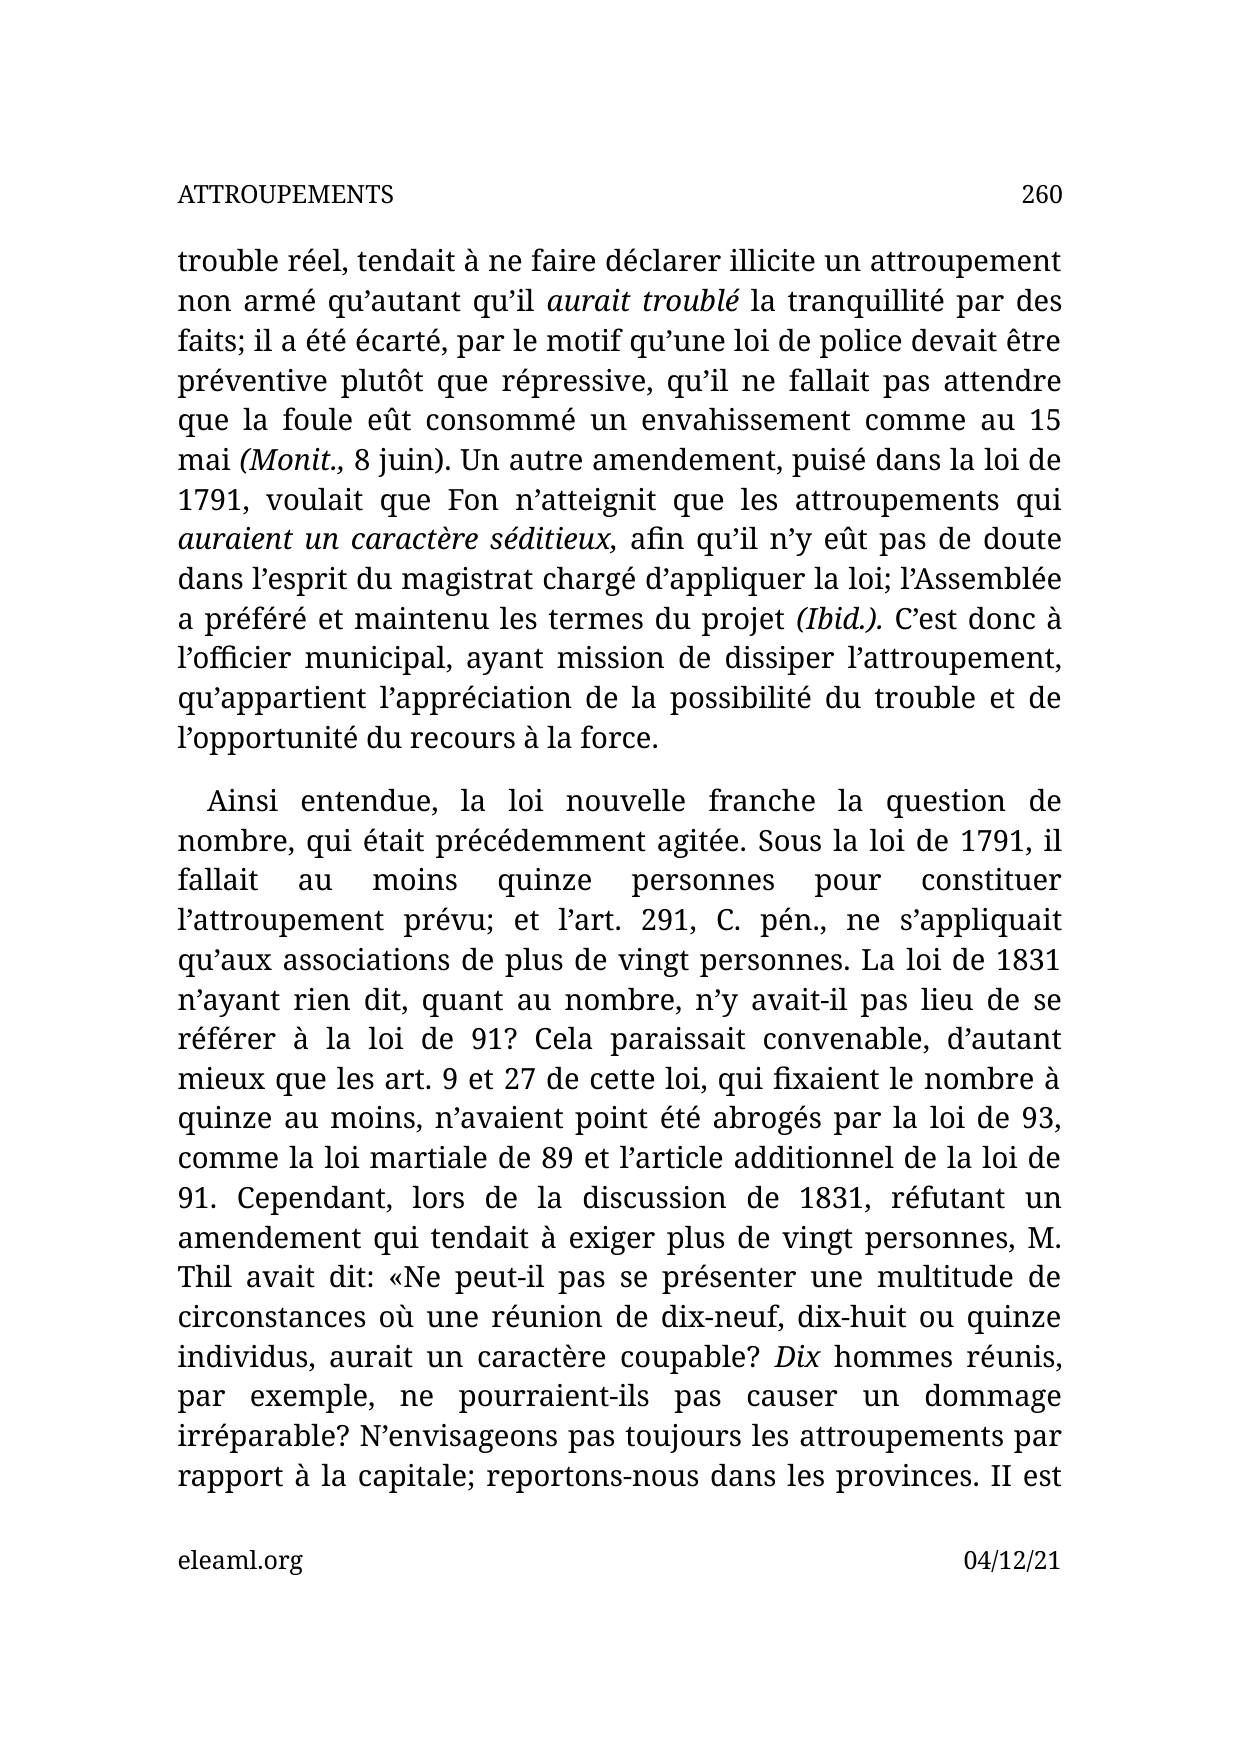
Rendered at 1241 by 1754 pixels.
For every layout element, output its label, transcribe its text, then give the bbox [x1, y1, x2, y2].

text trouble réel, tendait à ne faire déclarer illicite un attroupement non armé qu’autant qu’il aurait troublé la tranquillité par des faits; il a été écarté, par le motif qu’une loi de police devait être préventive plutôt que répressive, qu’il ne fallait pas attendre que la foule eût consommé un envahissement comme au 15 mai (Monit., 8 juin). Un autre amendement, puisé dans la loi de 1791, voulait que Fon n’atteignit que les attroupements qui auraient un caractère séditieux, afin qu’il n’y eût pas de doute dans l’esprit du magistrat chargé d’appliquer la loi; l’Assemblée a préféré et maintenu les termes du projet (Ibid.). C’est donc à l’officier municipal, ayant mission de dissiper l’attroupement, qu’appartient l’appréciation de la possibilité du trouble et de l’opportunité du recours à la force. [177, 241, 1063, 757]
text Ainsi entendue, la loi nouvelle franche la question de nombre, qui était précédemment agitée. Sous la loi de 1791, il fallait au moins quinze personnes pour constituer l’attroupement prévu; et l’art. 291, C. pén., ne s’appliquait qu’aux associations de plus de vingt personnes. La loi de 1831 n’ayant rien dit, quant au nombre, n’y avait-il pas lieu de se référer à la loi de 91? Cela paraissait convenable, d’autant mieux que les art. 9 et 27 de cette loi, qui fixaient le nombre à quinze au moins, n’avaient point été abrogés par la loi de 93, comme la loi martiale de 89 et l’article additionnel de la loi de 91. Cependant, lors de la discussion de 1831, réfutant un amendement qui tendait à exiger plus de vingt personnes, M. Thil avait dit: «Ne peut-il pas se présenter une multitude de circonstances où une réunion de dix-neuf, dix-huit ou quinze individus, aurait un caractère coupable? Dix hommes réunis, par exemple, ne pourraient-ils pas causer un dommage irréparable? N’envisageons pas toujours les attroupements par rapport à la capitale; reportons-nous dans les provinces. II est [177, 780, 1063, 1495]
